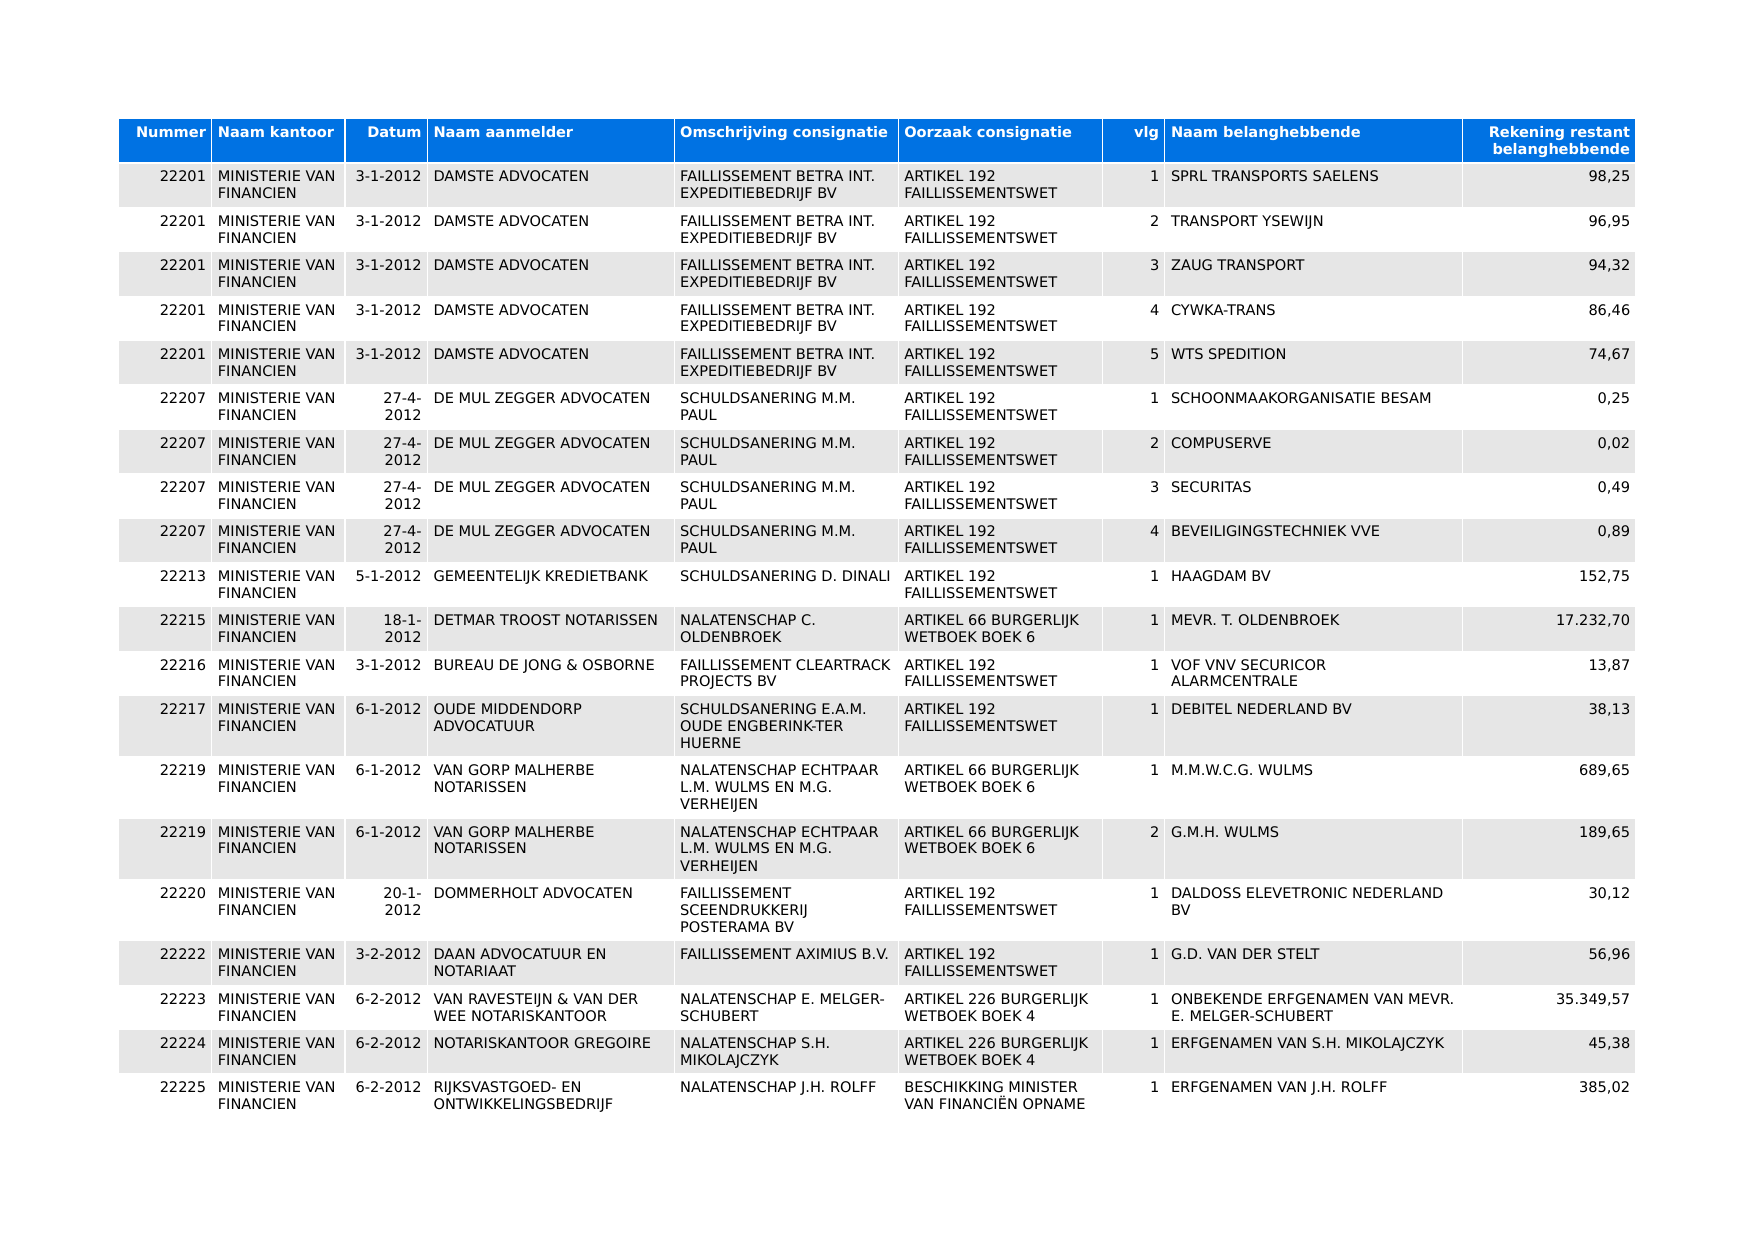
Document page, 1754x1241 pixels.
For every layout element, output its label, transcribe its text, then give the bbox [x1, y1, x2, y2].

table_cell OUDE MIDDENDORP ADVOCATUUR [428, 696, 674, 756]
table_cell 1 [1103, 385, 1164, 429]
table_cell FAILLISSEMENT CLEARTRACK PROJECTS BV [675, 652, 898, 695]
table_cell ARTIKEL 192 FAILLISSEMENTSWET [899, 519, 1102, 562]
table_cell NALATENSCHAP ECHTPAAR L.M. WULMS EN M.G. VERHEIJEN [675, 758, 898, 818]
table_cell ARTIKEL 192 FAILLISSEMENTSWET [899, 164, 1102, 207]
table_cell 1 [1103, 696, 1164, 756]
table_cell 27-4-2012 [346, 430, 427, 473]
table_cell 22219 [119, 819, 211, 879]
table_cell 45,38 [1463, 1030, 1635, 1073]
table_cell 0,02 [1463, 430, 1635, 473]
table_cell 22207 [119, 430, 211, 473]
table_cell 22213 [119, 563, 211, 606]
table_cell FAILLISSEMENT BETRA INT. EXPEDITIEBEDRIJF BV [675, 208, 898, 251]
table_cell 1 [1103, 1030, 1164, 1073]
table_cell DEBITEL NEDERLAND BV [1165, 696, 1462, 756]
table_header Naam kantoor [212, 119, 344, 162]
table_cell HAAGDAM BV [1165, 563, 1462, 606]
table_cell MINISTERIE VAN FINANCIEN [212, 252, 344, 296]
table_cell 35.349,57 [1463, 986, 1635, 1029]
table_header Naam aanmelder [428, 119, 674, 162]
table_cell NALATENSCHAP J.H. ROLFF [675, 1075, 898, 1118]
table_cell DE MUL ZEGGER ADVOCATEN [428, 385, 674, 429]
table_cell DAAN ADVOCATUUR EN NOTARIAAT [428, 941, 674, 985]
table_cell 2 [1103, 819, 1164, 879]
table_cell ARTIKEL 192 FAILLISSEMENTSWET [899, 941, 1102, 985]
table_cell SCHULDSANERING M.M. PAUL [675, 430, 898, 473]
table_cell MINISTERIE VAN FINANCIEN [212, 607, 344, 651]
table_cell 1 [1103, 563, 1164, 606]
table_header Nummer [119, 119, 211, 162]
table_cell MINISTERIE VAN FINANCIEN [212, 1075, 344, 1118]
table_cell SCHULDSANERING M.M. PAUL [675, 474, 898, 517]
table_cell DE MUL ZEGGER ADVOCATEN [428, 519, 674, 562]
table_cell 74,67 [1463, 341, 1635, 384]
table_cell ERFGENAMEN VAN J.H. ROLFF [1165, 1075, 1462, 1118]
table_cell 1 [1103, 1075, 1164, 1118]
table_cell MINISTERIE VAN FINANCIEN [212, 652, 344, 695]
table_cell ARTIKEL 192 FAILLISSEMENTSWET [899, 563, 1102, 606]
table_cell MINISTERIE VAN FINANCIEN [212, 941, 344, 985]
table_cell ARTIKEL 226 BURGERLIJK WETBOEK BOEK 4 [899, 986, 1102, 1029]
table_header Oorzaak consignatie [899, 119, 1102, 162]
table_cell SCHULDSANERING E.A.M. OUDE ENGBERINK-TER HUERNE [675, 696, 898, 756]
table_cell 6-2-2012 [346, 1075, 427, 1118]
table_cell 96,95 [1463, 208, 1635, 251]
table_cell COMPUSERVE [1165, 430, 1462, 473]
table_cell DETMAR TROOST NOTARISSEN [428, 607, 674, 651]
table_cell TRANSPORT YSEWIJN [1165, 208, 1462, 251]
table_cell CYWKA-TRANS [1165, 297, 1462, 340]
table_cell G.M.H. WULMS [1165, 819, 1462, 879]
table_header Rekening restant belanghebbende [1463, 119, 1635, 162]
table_cell RIJKSVASTGOED- EN ONTWIKKELINGSBEDRIJF [428, 1075, 674, 1118]
table_cell 3-1-2012 [346, 208, 427, 251]
table_cell 1 [1103, 941, 1164, 985]
table_cell 17.232,70 [1463, 607, 1635, 651]
table_cell ARTIKEL 192 FAILLISSEMENTSWET [899, 880, 1102, 940]
table_cell 3-1-2012 [346, 341, 427, 384]
table_cell 0,89 [1463, 519, 1635, 562]
table_cell SCHULDSANERING M.M. PAUL [675, 519, 898, 562]
table_cell ARTIKEL 192 FAILLISSEMENTSWET [899, 652, 1102, 695]
table_cell MINISTERIE VAN FINANCIEN [212, 474, 344, 517]
table_cell 4 [1103, 297, 1164, 340]
table_cell 3 [1103, 474, 1164, 517]
table_cell NALATENSCHAP ECHTPAAR L.M. WULMS EN M.G. VERHEIJEN [675, 819, 898, 879]
table_cell 6-1-2012 [346, 696, 427, 756]
table_cell ARTIKEL 66 BURGERLIJK WETBOEK BOEK 6 [899, 819, 1102, 879]
table_cell 1 [1103, 652, 1164, 695]
table_cell ARTIKEL 192 FAILLISSEMENTSWET [899, 297, 1102, 340]
table_cell FAILLISSEMENT BETRA INT. EXPEDITIEBEDRIJF BV [675, 164, 898, 207]
table_cell 4 [1103, 519, 1164, 562]
table_cell DE MUL ZEGGER ADVOCATEN [428, 430, 674, 473]
table_cell 22223 [119, 986, 211, 1029]
table_cell 22219 [119, 758, 211, 818]
table_cell 1 [1103, 880, 1164, 940]
table_cell ARTIKEL 192 FAILLISSEMENTSWET [899, 341, 1102, 384]
table_cell DOMMERHOLT ADVOCATEN [428, 880, 674, 940]
table_cell 6-1-2012 [346, 758, 427, 818]
table_header vlg [1103, 119, 1164, 162]
table_cell 22207 [119, 474, 211, 517]
table_cell 189,65 [1463, 819, 1635, 879]
table_cell MINISTERIE VAN FINANCIEN [212, 430, 344, 473]
table_cell ARTIKEL 192 FAILLISSEMENTSWET [899, 430, 1102, 473]
table_cell WTS SPEDITION [1165, 341, 1462, 384]
table_cell MINISTERIE VAN FINANCIEN [212, 563, 344, 606]
table_cell 3 [1103, 252, 1164, 296]
table_cell BEVEILIGINGSTECHNIEK VVE [1165, 519, 1462, 562]
table_cell 22201 [119, 208, 211, 251]
table_cell 1 [1103, 986, 1164, 1029]
table_cell 22201 [119, 341, 211, 384]
table_cell 56,96 [1463, 941, 1635, 985]
table_cell VAN GORP MALHERBE NOTARISSEN [428, 758, 674, 818]
table_cell GEMEENTELIJK KREDIETBANK [428, 563, 674, 606]
table_cell 98,25 [1463, 164, 1635, 207]
table_header Omschrijving consignatie [675, 119, 898, 162]
table_cell FAILLISSEMENT SCEENDRUKKERIJ POSTERAMA BV [675, 880, 898, 940]
table_cell 22217 [119, 696, 211, 756]
table_cell 22215 [119, 607, 211, 651]
table_cell DAMSTE ADVOCATEN [428, 297, 674, 340]
table_cell 3-1-2012 [346, 164, 427, 207]
table_cell SECURITAS [1165, 474, 1462, 517]
table_cell ARTIKEL 66 BURGERLIJK WETBOEK BOEK 6 [899, 607, 1102, 651]
table_cell ARTIKEL 192 FAILLISSEMENTSWET [899, 696, 1102, 756]
table_header Datum [346, 119, 427, 162]
table_cell 13,87 [1463, 652, 1635, 695]
table_cell 22201 [119, 164, 211, 207]
table_cell ARTIKEL 192 FAILLISSEMENTSWET [899, 385, 1102, 429]
table_cell 22222 [119, 941, 211, 985]
table_cell SCHOONMAAKORGANISATIE BESAM [1165, 385, 1462, 429]
table_cell 20-1-2012 [346, 880, 427, 940]
table_cell M.M.W.C.G. WULMS [1165, 758, 1462, 818]
table_cell FAILLISSEMENT BETRA INT. EXPEDITIEBEDRIJF BV [675, 252, 898, 296]
table_cell SPRL TRANSPORTS SAELENS [1165, 164, 1462, 207]
table_cell DE MUL ZEGGER ADVOCATEN [428, 474, 674, 517]
table_cell 5-1-2012 [346, 563, 427, 606]
table_cell MINISTERIE VAN FINANCIEN [212, 819, 344, 879]
table_cell 2 [1103, 208, 1164, 251]
table_cell DAMSTE ADVOCATEN [428, 164, 674, 207]
table_cell 94,32 [1463, 252, 1635, 296]
table_cell DAMSTE ADVOCATEN [428, 341, 674, 384]
table_cell MEVR. T. OLDENBROEK [1165, 607, 1462, 651]
table_cell 22207 [119, 519, 211, 562]
table_cell DAMSTE ADVOCATEN [428, 252, 674, 296]
table_cell 6-2-2012 [346, 1030, 427, 1073]
table_cell 0,25 [1463, 385, 1635, 429]
table_cell VAN GORP MALHERBE NOTARISSEN [428, 819, 674, 879]
table_cell MINISTERIE VAN FINANCIEN [212, 164, 344, 207]
table_cell MINISTERIE VAN FINANCIEN [212, 385, 344, 429]
table_cell 27-4-2012 [346, 519, 427, 562]
table_cell NALATENSCHAP C. OLDENBROEK [675, 607, 898, 651]
table_cell 38,13 [1463, 696, 1635, 756]
table_header Naam belanghebbende [1165, 119, 1462, 162]
table_cell 86,46 [1463, 297, 1635, 340]
table_cell 27-4-2012 [346, 474, 427, 517]
table_cell BESCHIKKING MINISTER VAN FINANCIËN OPNAME [899, 1075, 1102, 1118]
table_cell 1 [1103, 607, 1164, 651]
table_cell NALATENSCHAP S.H. MIKOLAJCZYK [675, 1030, 898, 1073]
table_cell 1 [1103, 758, 1164, 818]
table_cell 18-1-2012 [346, 607, 427, 651]
table_cell ARTIKEL 66 BURGERLIJK WETBOEK BOEK 6 [899, 758, 1102, 818]
table_cell ARTIKEL 226 BURGERLIJK WETBOEK BOEK 4 [899, 1030, 1102, 1073]
table_cell MINISTERIE VAN FINANCIEN [212, 519, 344, 562]
table_cell 689,65 [1463, 758, 1635, 818]
table_cell 27-4-2012 [346, 385, 427, 429]
table_cell 0,49 [1463, 474, 1635, 517]
table_cell 3-1-2012 [346, 652, 427, 695]
table_cell FAILLISSEMENT AXIMIUS B.V. [675, 941, 898, 985]
table_cell VOF VNV SECURICOR ALARMCENTRALE [1165, 652, 1462, 695]
table_cell 22220 [119, 880, 211, 940]
table_cell 6-2-2012 [346, 986, 427, 1029]
table_cell 6-1-2012 [346, 819, 427, 879]
table_cell ARTIKEL 192 FAILLISSEMENTSWET [899, 474, 1102, 517]
table_cell ARTIKEL 192 FAILLISSEMENTSWET [899, 208, 1102, 251]
table_cell 22207 [119, 385, 211, 429]
table_cell ARTIKEL 192 FAILLISSEMENTSWET [899, 252, 1102, 296]
table_cell 1 [1103, 164, 1164, 207]
table_cell MINISTERIE VAN FINANCIEN [212, 758, 344, 818]
table_cell 2 [1103, 430, 1164, 473]
table_cell BUREAU DE JONG & OSBORNE [428, 652, 674, 695]
table_cell ZAUG TRANSPORT [1165, 252, 1462, 296]
table_cell 3-2-2012 [346, 941, 427, 985]
table_cell MINISTERIE VAN FINANCIEN [212, 1030, 344, 1073]
table_cell ERFGENAMEN VAN S.H. MIKOLAJCZYK [1165, 1030, 1462, 1073]
table_cell NALATENSCHAP E. MELGER-SCHUBERT [675, 986, 898, 1029]
table_cell 385,02 [1463, 1075, 1635, 1118]
table_cell 152,75 [1463, 563, 1635, 606]
table_cell MINISTERIE VAN FINANCIEN [212, 208, 344, 251]
table_cell 22225 [119, 1075, 211, 1118]
table_cell MINISTERIE VAN FINANCIEN [212, 880, 344, 940]
table_cell G.D. VAN DER STELT [1165, 941, 1462, 985]
table_cell 22201 [119, 252, 211, 296]
table_cell FAILLISSEMENT BETRA INT. EXPEDITIEBEDRIJF BV [675, 297, 898, 340]
table_cell 22224 [119, 1030, 211, 1073]
table_cell FAILLISSEMENT BETRA INT. EXPEDITIEBEDRIJF BV [675, 341, 898, 384]
table_cell DALDOSS ELEVETRONIC NEDERLAND BV [1165, 880, 1462, 940]
table_cell DAMSTE ADVOCATEN [428, 208, 674, 251]
table_cell MINISTERIE VAN FINANCIEN [212, 297, 344, 340]
table_cell 3-1-2012 [346, 252, 427, 296]
table_cell VAN RAVESTEIJN & VAN DER WEE NOTARISKANTOOR [428, 986, 674, 1029]
table_cell MINISTERIE VAN FINANCIEN [212, 986, 344, 1029]
table_cell ONBEKENDE ERFGENAMEN VAN MEVR. E. MELGER-SCHUBERT [1165, 986, 1462, 1029]
table_cell SCHULDSANERING D. DINALI [675, 563, 898, 606]
table_cell 22216 [119, 652, 211, 695]
table_cell SCHULDSANERING M.M. PAUL [675, 385, 898, 429]
table_cell 3-1-2012 [346, 297, 427, 340]
table_cell MINISTERIE VAN FINANCIEN [212, 341, 344, 384]
table_cell NOTARISKANTOOR GREGOIRE [428, 1030, 674, 1073]
table_cell MINISTERIE VAN FINANCIEN [212, 696, 344, 756]
table_cell 5 [1103, 341, 1164, 384]
table_cell 22201 [119, 297, 211, 340]
table_cell 30,12 [1463, 880, 1635, 940]
